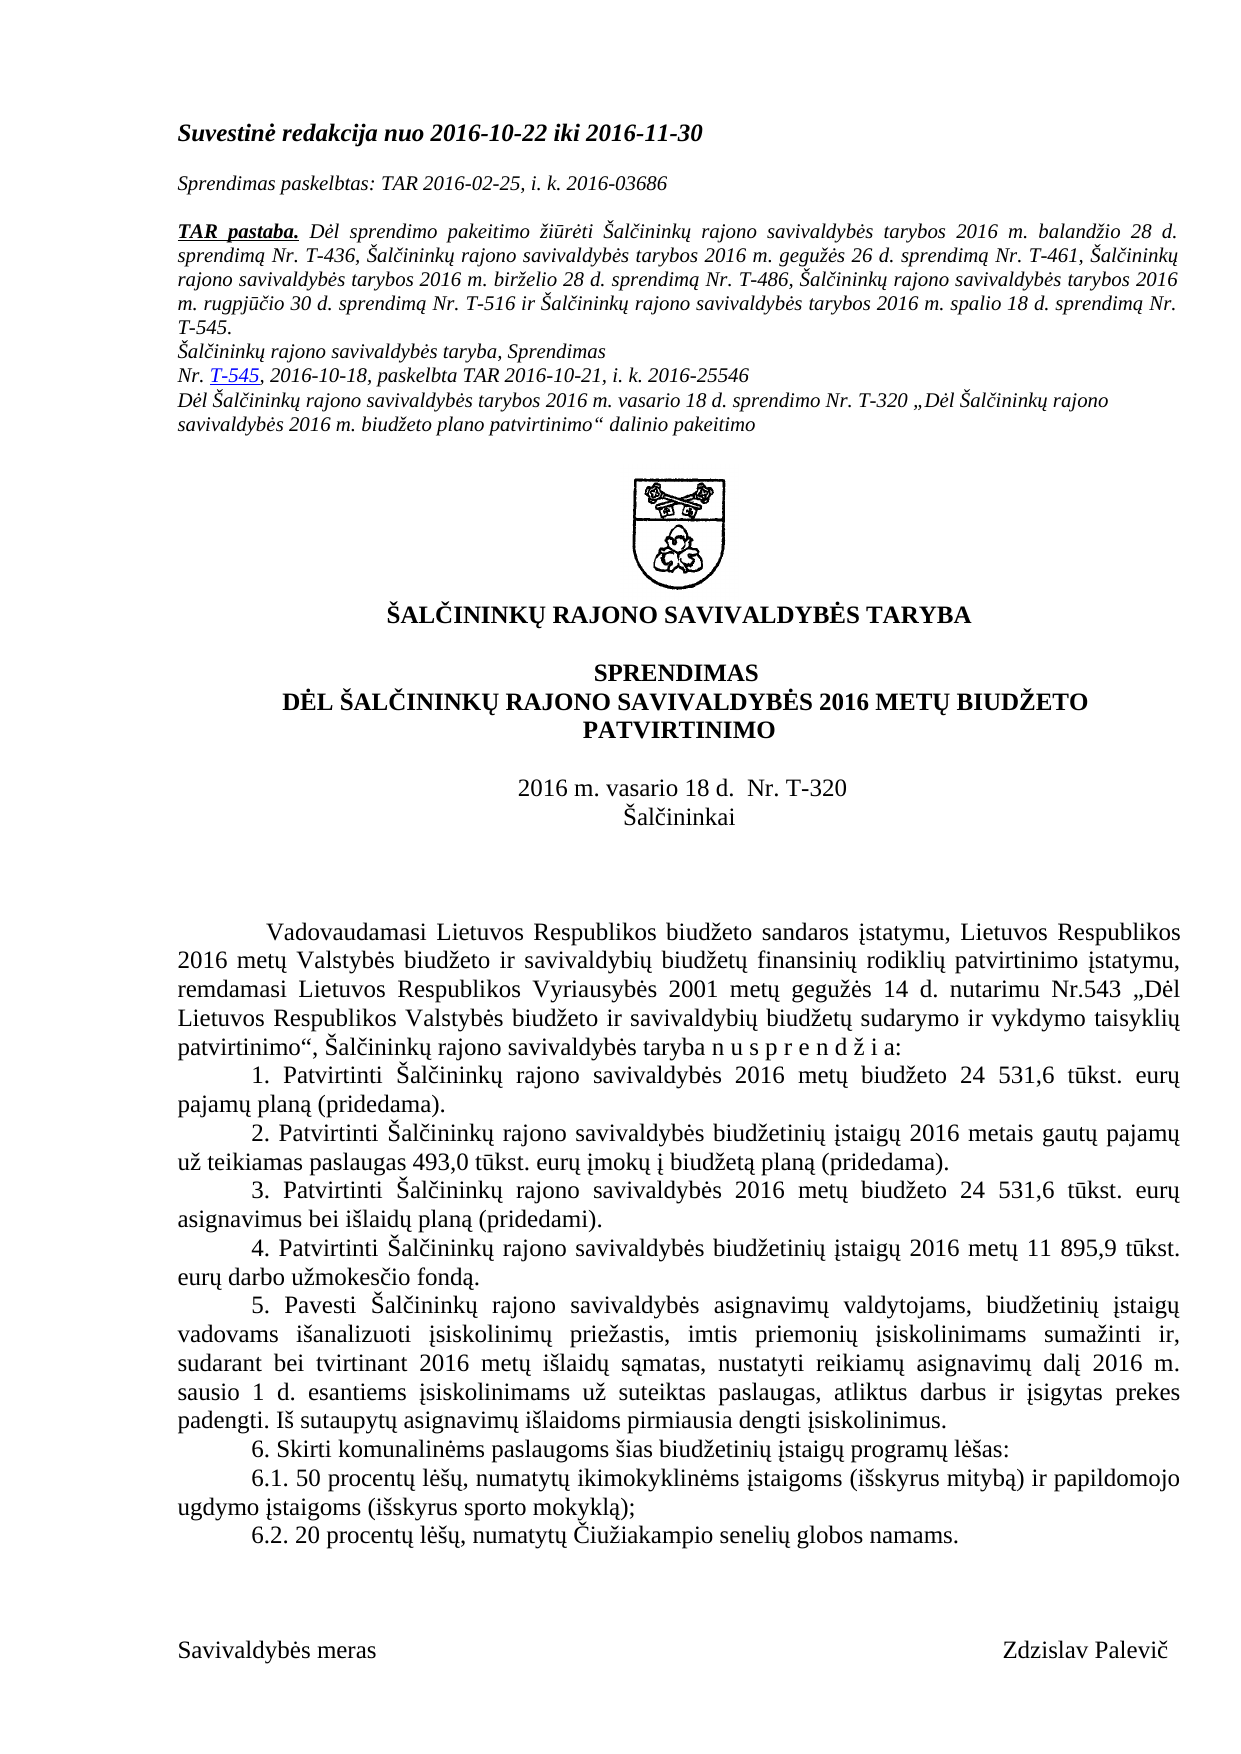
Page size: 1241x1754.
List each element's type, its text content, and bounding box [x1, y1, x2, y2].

text Šalčininkų rajono savivaldybės taryba, Sprendimas [177, 339, 1181, 363]
text Vadovaudamasi Lietuvos Respublikos biudžeto sandaros įstatymu, Lietuvos Respublikos 2016 metų Valstybės biudžeto ir savivaldybių biudžetų finansinių rodiklių patvirtinimo įstatymu, remdamasi Lietuvos Respublikos Vyriausybės 2001 metų gegužės 14 d. nutarimu Nr.543 „Dėl Lietuvos Respublikos Valstybės biudžeto ir savivaldybių biudžetų sudarymo ir vykdymo taisyklių patvirtinimo“, Šalčininkų rajono savivaldybės taryba n u s p r e n d ž i a: [177, 917, 1181, 1060]
text TAR pastaba. Dėl sprendimo pakeitimo žiūrėti Šalčininkų rajono savivaldybės tarybos 2016 m. balandžio 28 d. sprendimą Nr. T-436, Šalčininkų rajono savivaldybės tarybos 2016 m. gegužės 26 d. sprendimą Nr. T-461, Šalčininkų rajono savivaldybės tarybos 2016 m. birželio 28 d. sprendimą Nr. T-486, Šalčininkų rajono savivaldybės tarybos 2016 m. rugpjūčio 30 d. sprendimą Nr. T-516 ir Šalčininkų rajono savivaldybės tarybos 2016 m. spalio 18 d. sprendimą Nr. T-545. [177, 219, 1181, 339]
text 6.1. 50 procentų lėšų, numatytų ikimokyklinėms įstaigoms (išskyrus mitybą) ir papildomojo ugdymo įstaigoms (išskyrus sporto mokyklą); [177, 1463, 1181, 1520]
text Šalčininkai [177, 802, 1181, 830]
text 6.2. 20 procentų lėšų, numatytų Čiužiakampio senelių globos namams. [177, 1520, 1181, 1549]
text 2016 m. vasario 18 d. Nr. T-320 [177, 773, 1181, 802]
text DĖL ŠALČININKŲ RAJONO SAVIVALDYBĖS 2016 METŲ BIUDŽETO PATVIRTINIMO [177, 687, 1181, 744]
text 1. Patvirtinti Šalčininkų rajono savivaldybės 2016 metų biudžeto 24 531,6 tūkst. eurų pajamų planą (pridedama). [177, 1060, 1181, 1118]
text Dėl Šalčininkų rajono savivaldybės tarybos 2016 m. vasario 18 d. sprendimo Nr. T-320 „Dėl Šalčininkų rajono savivaldybės 2016 m. biudžeto plano patvirtinimo“ dalinio pakeitimo [177, 387, 1181, 436]
text Suvestinė redakcija nuo 2016-10-22 iki 2016-11-30 [177, 118, 1181, 147]
text Sprendimas paskelbtas: TAR 2016-02-25, i. k. 2016-03686 [177, 171, 1181, 195]
text 6. Skirti komunalinėms paslaugoms šias biudžetinių įstaigų programų lėšas: [177, 1434, 1181, 1463]
text Nr. T-545, 2016-10-18, paskelbta TAR 2016-10-21, i. k. 2016-25546 [177, 363, 1181, 387]
text 2. Patvirtinti Šalčininkų rajono savivaldybės biudžetinių įstaigų 2016 metais gautų pajamų už teikiamas paslaugas 493,0 tūkst. eurų įmokų į biudžetą planą (pridedama). [177, 1118, 1181, 1175]
text 4. Patvirtinti Šalčininkų rajono savivaldybės biudžetinių įstaigų 2016 metų 11 895,9 tūkst. eurų darbo užmokesčio fondą. [177, 1233, 1181, 1290]
text 5. Pavesti Šalčininkų rajono savivaldybės asignavimų valdytojams, biudžetinių įstaigų vadovams išanalizuoti įsiskolinimų priežastis, imtis priemonių įsiskolinimams sumažinti ir, sudarant bei tvirtinant 2016 metų išlaidų sąmatas, nustatyti reikiamų asignavimų dalį 2016 m. sausio 1 d. esantiems įsiskolinimams už suteiktas paslaugas, atliktus darbus ir įsigytas prekes padengti. Iš sutaupytų asignavimų išlaidoms pirmiausia dengti įsiskolinimus. [177, 1290, 1181, 1434]
text SPRENDIMAS [177, 658, 1181, 687]
text ŠALČININKŲ RAJONO SAVIVALDYBĖS TARYBA [177, 600, 1181, 629]
text 3. Patvirtinti Šalčininkų rajono savivaldybės 2016 metų biudžeto 24 531,6 tūkst. eurų asignavimus bei išlaidų planą (pridedami). [177, 1175, 1181, 1233]
text Savivaldybės meras Zdzislav Palevič [177, 1635, 1181, 1664]
